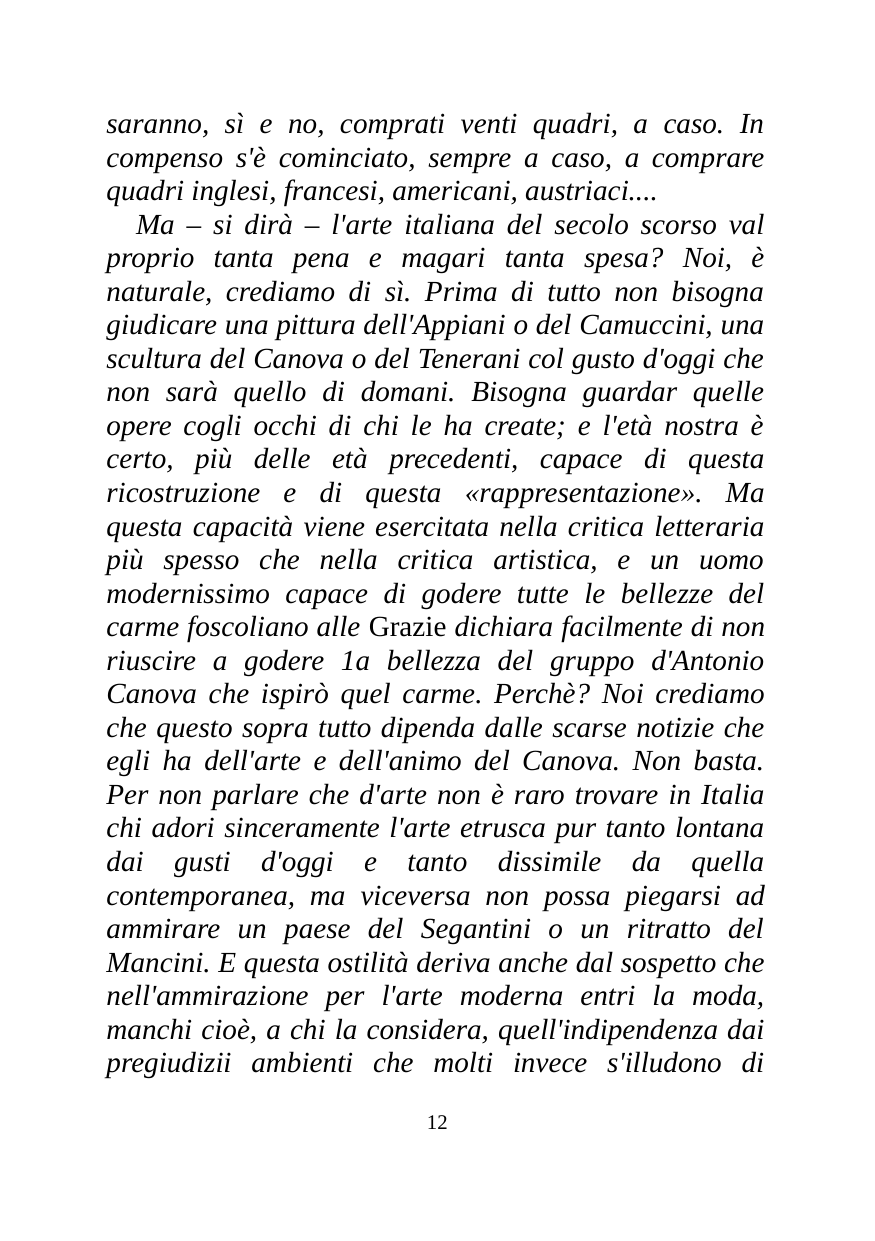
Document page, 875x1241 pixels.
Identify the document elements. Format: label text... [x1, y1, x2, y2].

text saranno, sì e no, comprati venti quadri, a caso. In compenso s'è cominciato, sempre a caso, a comprare quadri inglesi, francesi, americani, austriaci.... [106, 106, 768, 207]
text Ma – si dirà – l'arte italiana del secolo scorso val proprio tanta pena e magari tanta spesa? Noi, è naturale, crediamo di sì. Prima di tutto non bisogna giudicare una pittura dell'Appiani o del Camuccini, una scultura del Canova o del Tenerani col gusto d'oggi che non sarà quello di domani. Bisogna guardar quelle opere cogli occhi di chi le ha create; e l'età nostra è certo, più delle età precedenti, capace di questa ricostruzione e di questa «rappresentazione». Ma questa capacità viene esercitata nella critica letteraria più spesso che nella critica artistica, e un uomo modernissimo capace di godere tutte le bellezze del carme foscoliano alle Grazie dichiara facilmente di non riuscire a godere 1a bellezza del gruppo d'Antonio Canova che ispirò quel carme. Perchè? Noi crediamo che questo sopra tutto dipenda dalle scarse notizie che egli ha dell'arte e dell'animo del Canova. Non basta. Per non parlare che d'arte non è raro trovare in Italia chi adori sinceramente l'arte etrusca pur tanto lontana dai gusti d'oggi e tanto dissimile da quella contemporanea, ma viceversa non possa piegarsi ad ammirare un paese del Segantini o un ritratto del Mancini. E questa ostilità deriva anche dal sospetto che nell'ammirazione per l'arte moderna entri la moda, manchi cioè, a chi la considera, quell'indipendenza dai pregiudizii ambienti che molti invece s'illudono di [106, 207, 768, 1079]
